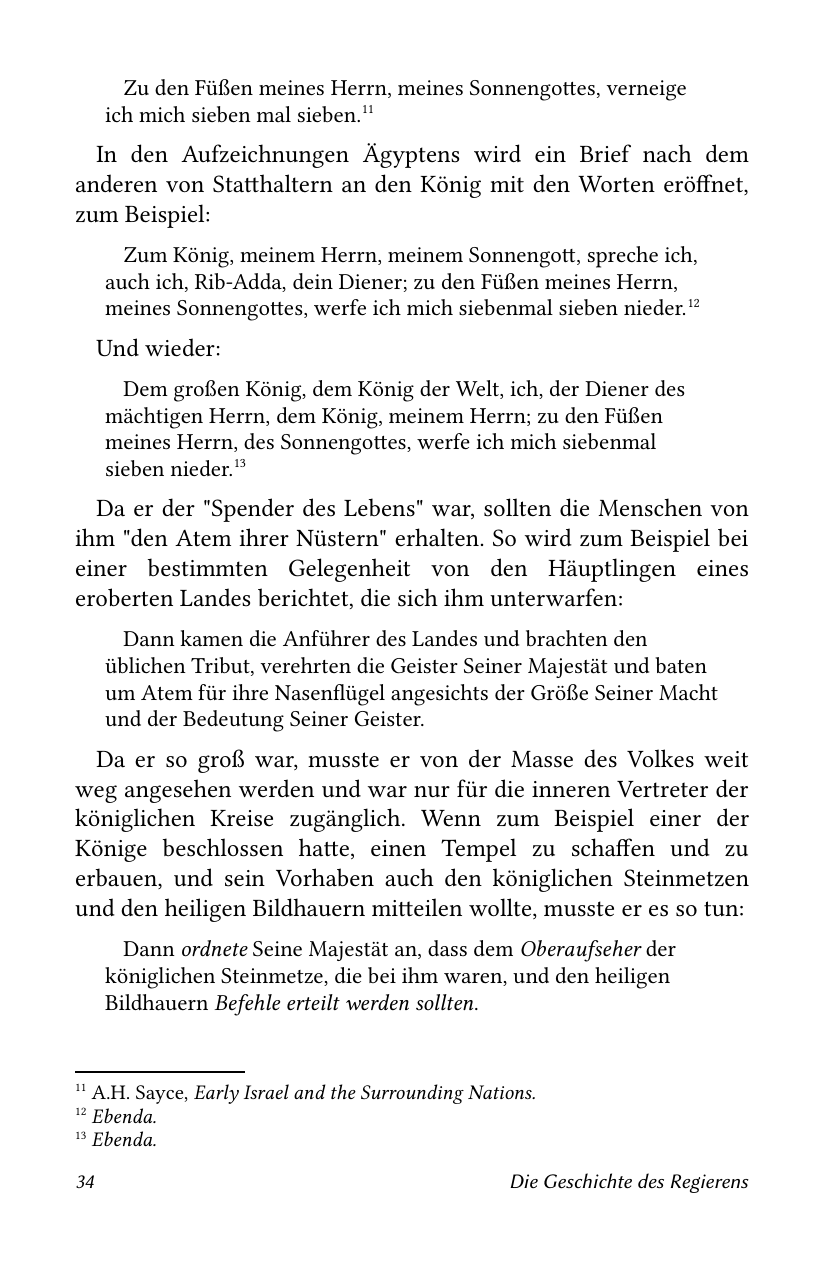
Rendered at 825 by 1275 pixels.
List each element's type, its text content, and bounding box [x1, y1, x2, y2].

text Da er so groß war, musste er von der Masse des Volkes weit weg angesehen werden und war nur für die inneren Vertreter der königlichen Kreise zugänglich. Wenn zum Beispiel einer der Könige beschlossen hatte, einen Tempel zu schaffen und zu erbauen, und sein Vorhaben auch den königlichen Steinmetzen und den heiligen Bildhauern mitteilen wollte, musste er es so tun: [75, 745, 750, 923]
text In den Aufzeichnungen Ägyptens wird ein Brief nach dem anderen von Statthaltern an den König mit den Worten eröffnet, zum Beispiel: [75, 140, 750, 229]
text Zu den Füßen meines Herrn, meines Sonnengottes, verneige ich mich sieben mal sieben. [105, 75, 720, 128]
text Ebenda. [75, 1128, 750, 1152]
text Und wieder: [75, 334, 750, 362]
text Dem großen König, dem König der Welt, ich, der Diener des mächtigen Herrn, dem König, meinem Herrn; zu den Füßen meines Herrn, des Sonnengottes, werfe ich mich siebenmal sieben nieder. [105, 376, 720, 482]
text A.H. Sayce, Early Israel and the Surrounding Nations. [75, 1081, 750, 1104]
text Zum König, meinem Herrn, meinem Sonnengott, spreche ich, auch ich, Rib-Adda, dein Diener; zu den Füßen meines Herrn, meines Sonnengottes, werfe ich mich siebenmal sieben nieder. [105, 242, 720, 321]
text Dann kamen die Anführer des Landes und brachten den üblichen Tribut, verehrten die Geister Seiner Majestät und baten um Atem für ihre Nasenflügel angesichts der Größe Seiner Macht und der Bedeutung Seiner Geister. [105, 626, 720, 732]
text Ebenda. [75, 1104, 750, 1128]
text Da er der "Spender des Lebens" war, sollten die Menschen von ihm "den Atem ihrer Nüstern" erhalten. So wird zum Beispiel bei einer bestimmten Gelegenheit von den Häuptlingen eines eroberten Landes berichtet, die sich ihm unterwarfen: [75, 494, 750, 613]
text Dann ordnete Seine Majestät an, dass dem Oberaufseher der königlichen Steinmetze, die bei ihm waren, und den heiligen Bildhauern Befehle erteilt werden sollten. [105, 936, 720, 1016]
